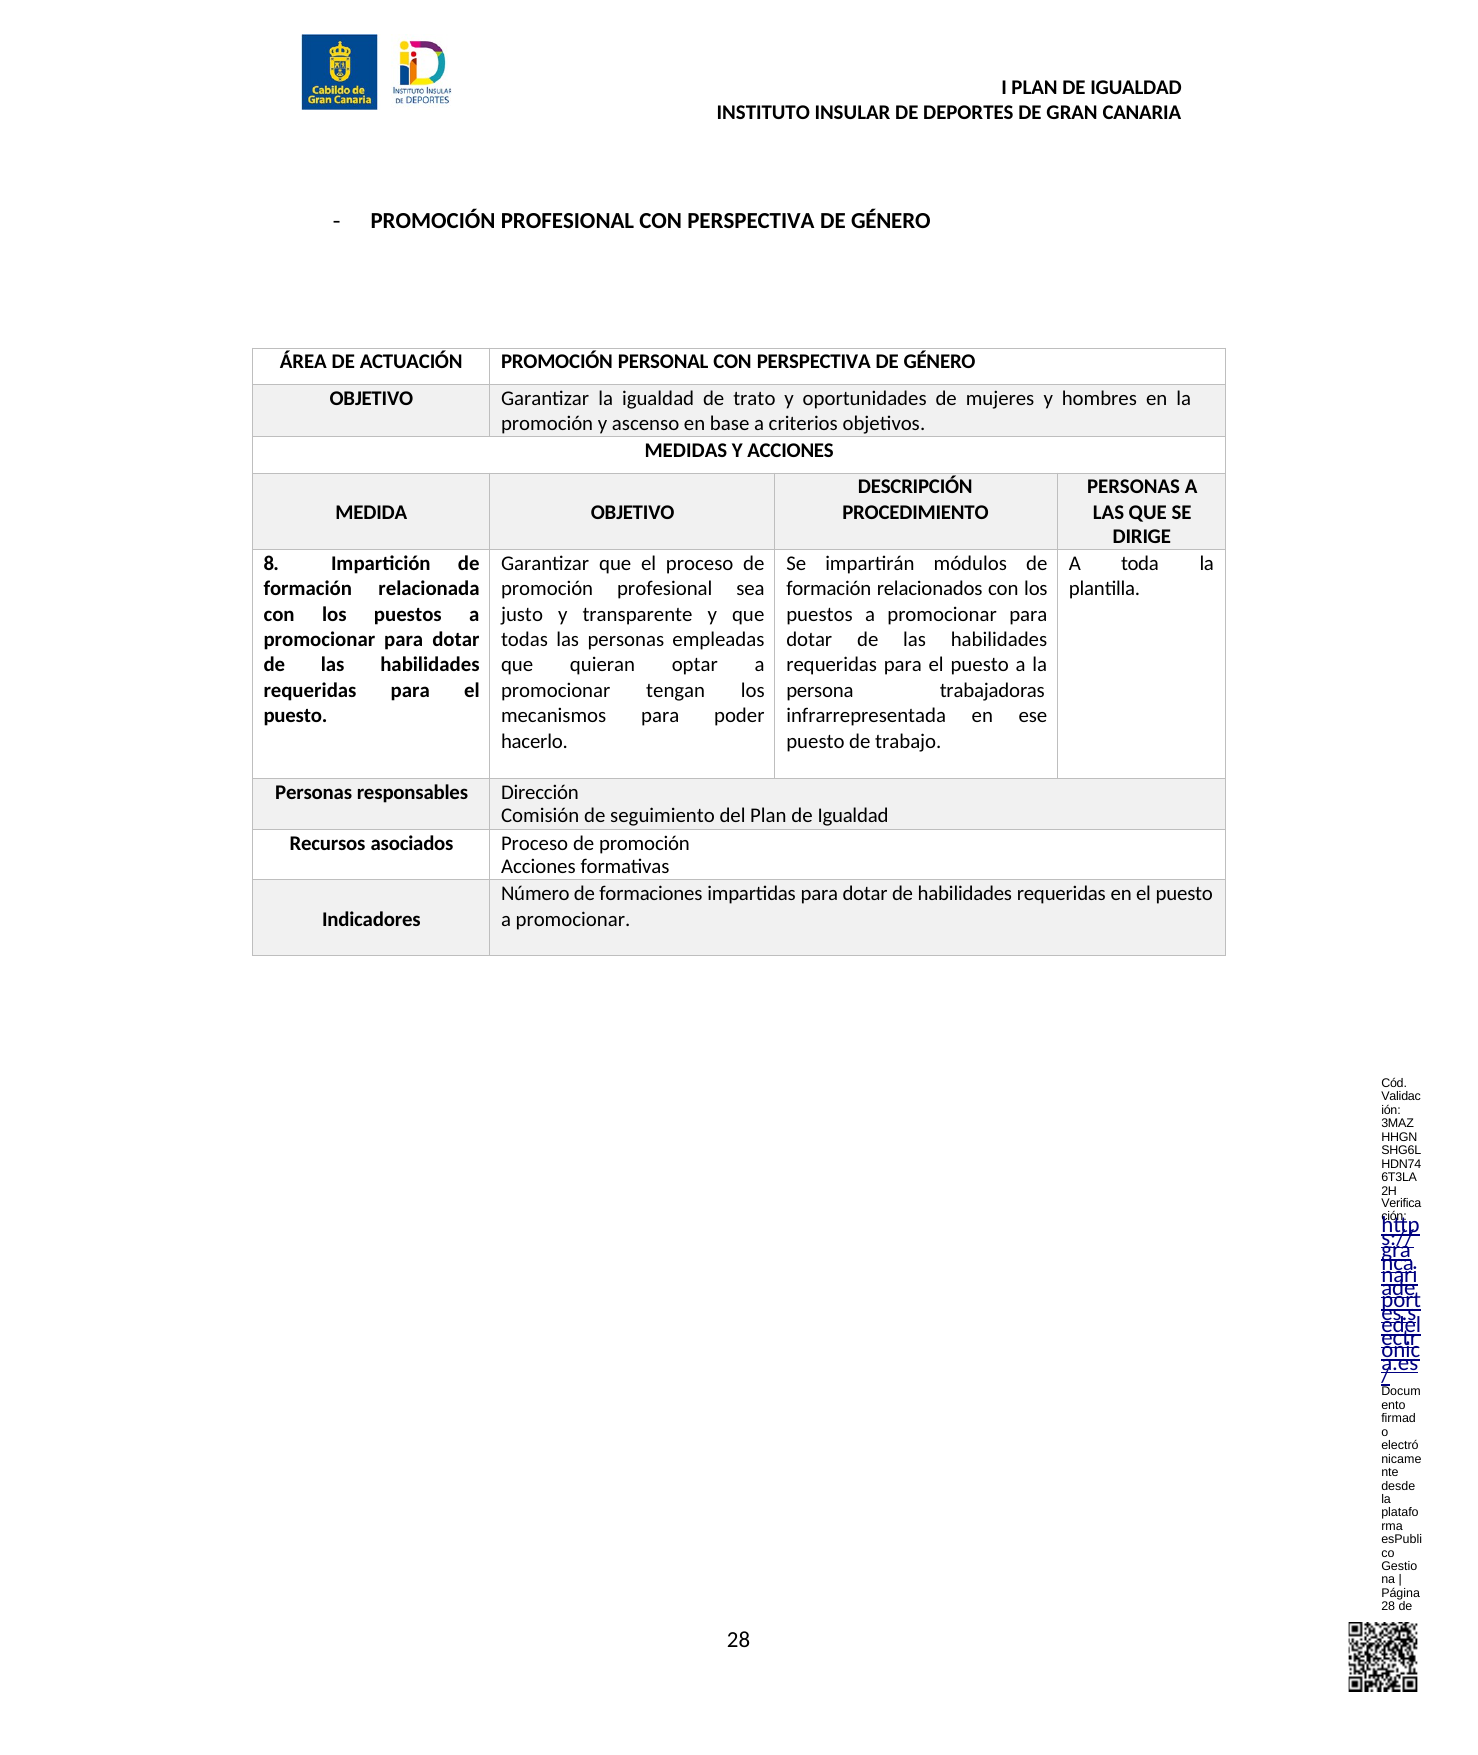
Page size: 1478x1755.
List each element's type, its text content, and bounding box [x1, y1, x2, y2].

table_cell Dirección Comisión de seguimiento del Plan de Igualdad [490, 779, 1225, 829]
text Verificación: https://grancanariadeportes.sedelectronica.es/ [1381, 1198, 1422, 1385]
table_cell DESCRIPCIÓN PROCEDIMIENTO [775, 474, 1057, 549]
table_cell MEDIDAS Y ACCIONES [253, 437, 1225, 473]
text Documento firmado electrónicamente desde la plataforma esPublico Gestiona | Página 28 de 48 [1381, 1385, 1422, 1612]
table_cell OBJETIVO [253, 385, 489, 436]
table_cell Número de formaciones impartidas para dotar de habilidades requeridas en el puesto a promocionar. [490, 880, 1225, 955]
table_cell Personas responsables [253, 779, 489, 829]
table_cell MEDIDA [253, 474, 489, 549]
table_cell Proceso de promoción Acciones formativas [490, 830, 1225, 879]
text Cód. Validación: 3MAZHHGNSHG6LHDN746T3LA2H [1381, 1077, 1422, 1198]
table_cell 8. Impartición de formación relacionada con los puestos a promocionar para dotar de las habilidades requeridas para el puesto. [253, 550, 489, 778]
text - PROMOCIÓN PROFESIONAL CON PERSPECTIVA DE GÉNERO [333, 204, 1270, 235]
table_cell Garantizar que el proceso de promoción profesional sea justo y transparente y que todas las personas empleadas que quieran optar a promocionar tengan los mecanismos para poder hacerlo. [490, 550, 774, 778]
table_cell Garantizar la igualdad de trato y oportunidades de mujeres y hombres en la promoción y ascenso en base a criterios objetivos. [490, 385, 1225, 436]
table_cell Se impartirán módulos de formación relacionados con los puestos a promocionar para dotar de las habilidades requeridas para el puesto a la persona trabajadoras infrarrepresentada en ese puesto de trabajo. [775, 550, 1057, 778]
table_cell Recursos asociados [253, 830, 489, 879]
table_cell PERSONAS A LAS QUE SE DIRIGE [1058, 474, 1225, 549]
table_cell OBJETIVO [490, 474, 774, 549]
table_header ÁREA DE ACTUACIÓN [253, 349, 489, 384]
table_cell Indicadores [253, 880, 489, 955]
table_header PROMOCIÓN PERSONAL CON PERSPECTIVA DE GÉNERO [490, 349, 1225, 384]
table_cell A toda la plantilla. [1058, 550, 1225, 778]
